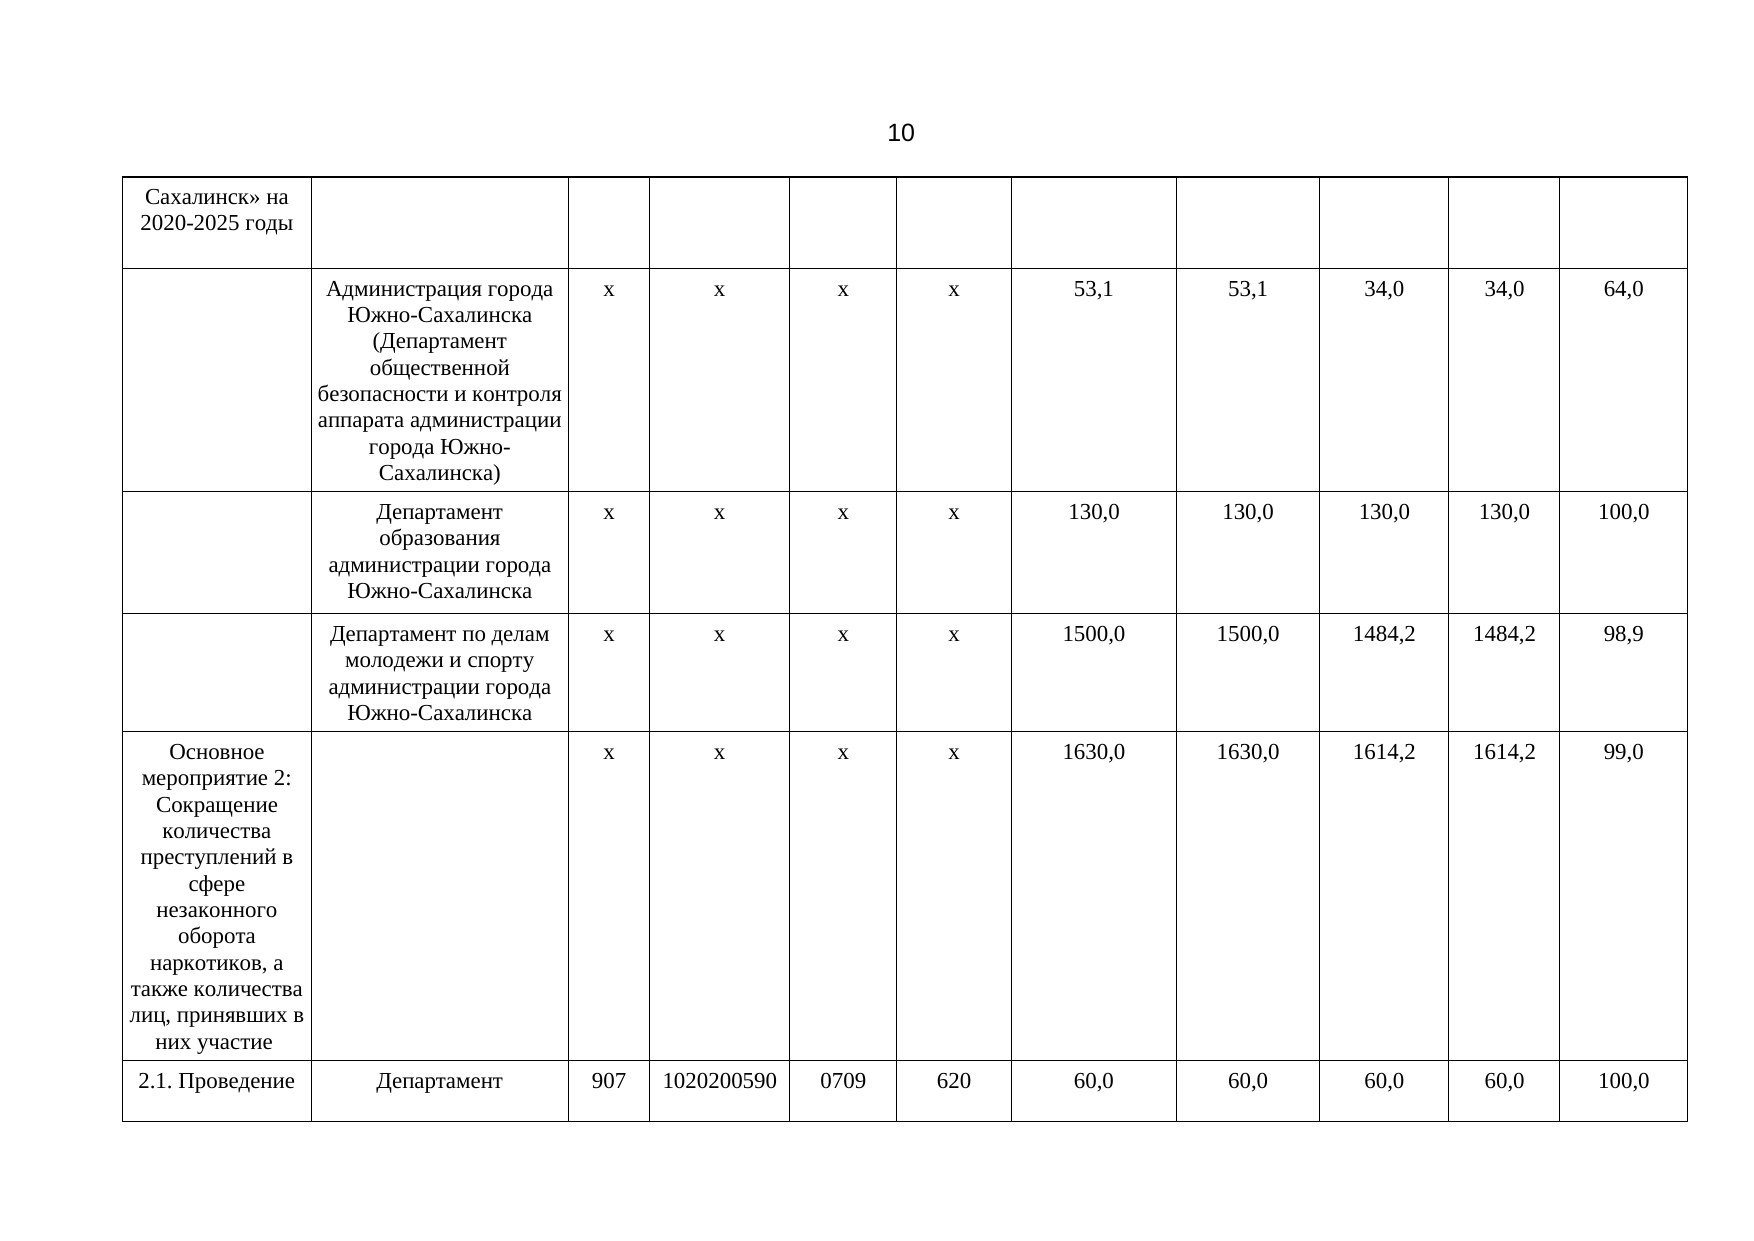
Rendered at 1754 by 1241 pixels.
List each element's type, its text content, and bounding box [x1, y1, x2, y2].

table_cell 0709 [790, 1061, 896, 1121]
table_cell 99,0 [1560, 732, 1687, 1060]
table_cell [312, 178, 568, 268]
table_cell 60,0 [1320, 1061, 1448, 1121]
table_cell х [790, 269, 896, 491]
table_cell [1560, 178, 1687, 268]
table_cell [1177, 178, 1319, 268]
table_cell х [569, 269, 649, 491]
table_cell 1500,0 [1012, 614, 1176, 731]
table_cell 98,9 [1560, 614, 1687, 731]
table_cell х [790, 732, 896, 1060]
table_cell х [569, 492, 649, 613]
table_cell х [790, 614, 896, 731]
table_cell Сахалинск» на 2020-2025 годы [123, 178, 311, 268]
table_cell х [650, 269, 789, 491]
table_cell [123, 614, 311, 731]
table_cell х [650, 492, 789, 613]
table_cell Департамент образования администрации города Южно-Сахалинска [312, 492, 568, 613]
table_cell 1484,2 [1320, 614, 1448, 731]
table_cell 130,0 [1449, 492, 1559, 613]
table_cell 34,0 [1449, 269, 1559, 491]
table_cell х [897, 732, 1011, 1060]
table_cell 130,0 [1320, 492, 1448, 613]
table_cell 907 [569, 1061, 649, 1121]
table_cell [897, 178, 1011, 268]
table_cell 1630,0 [1177, 732, 1319, 1060]
table_cell Департамент по делам молодежи и спорту администрации города Южно-Сахалинска [312, 614, 568, 731]
table_cell [569, 178, 649, 268]
table_cell [123, 492, 311, 613]
table_cell х [897, 269, 1011, 491]
table_cell 1500,0 [1177, 614, 1319, 731]
table_cell Департамент [312, 1061, 568, 1121]
table_cell 1020200590 [650, 1061, 789, 1121]
table_cell 100,0 [1560, 1061, 1687, 1121]
table_cell х [650, 614, 789, 731]
table_cell 1630,0 [1012, 732, 1176, 1060]
table_cell 1484,2 [1449, 614, 1559, 731]
table_cell 53,1 [1012, 269, 1176, 491]
table_cell х [569, 732, 649, 1060]
table_cell [790, 178, 896, 268]
table_cell х [790, 492, 896, 613]
table_cell 620 [897, 1061, 1011, 1121]
table_cell х [897, 492, 1011, 613]
table_cell 60,0 [1449, 1061, 1559, 1121]
table_cell 34,0 [1320, 269, 1448, 491]
table_cell 100,0 [1560, 492, 1687, 613]
table_cell [1012, 178, 1176, 268]
table_cell х [650, 732, 789, 1060]
table_cell 130,0 [1177, 492, 1319, 613]
table_cell х [569, 614, 649, 731]
table_cell Основное мероприятие 2: Сокращение количества преступлений в сфере незаконного оборота наркотиков, а также количества лиц, принявших в них участие [123, 732, 311, 1060]
table_cell х [897, 614, 1011, 731]
table_cell 53,1 [1177, 269, 1319, 491]
table_cell Администрация города Южно-Сахалинска (Департамент общественной безопасности и контроля аппарата администрации города Южно-Сахалинска) [312, 269, 568, 491]
table_cell [312, 732, 568, 1060]
table_cell [650, 178, 789, 268]
table_cell 2.1. Проведение [123, 1061, 311, 1121]
table_cell 130,0 [1012, 492, 1176, 613]
table_cell 60,0 [1012, 1061, 1176, 1121]
table_cell 1614,2 [1320, 732, 1448, 1060]
table_cell 64,0 [1560, 269, 1687, 491]
table_cell 1614,2 [1449, 732, 1559, 1060]
table_cell [1449, 178, 1559, 268]
table_cell 60,0 [1177, 1061, 1319, 1121]
table_cell [1320, 178, 1448, 268]
table_cell [123, 269, 311, 491]
